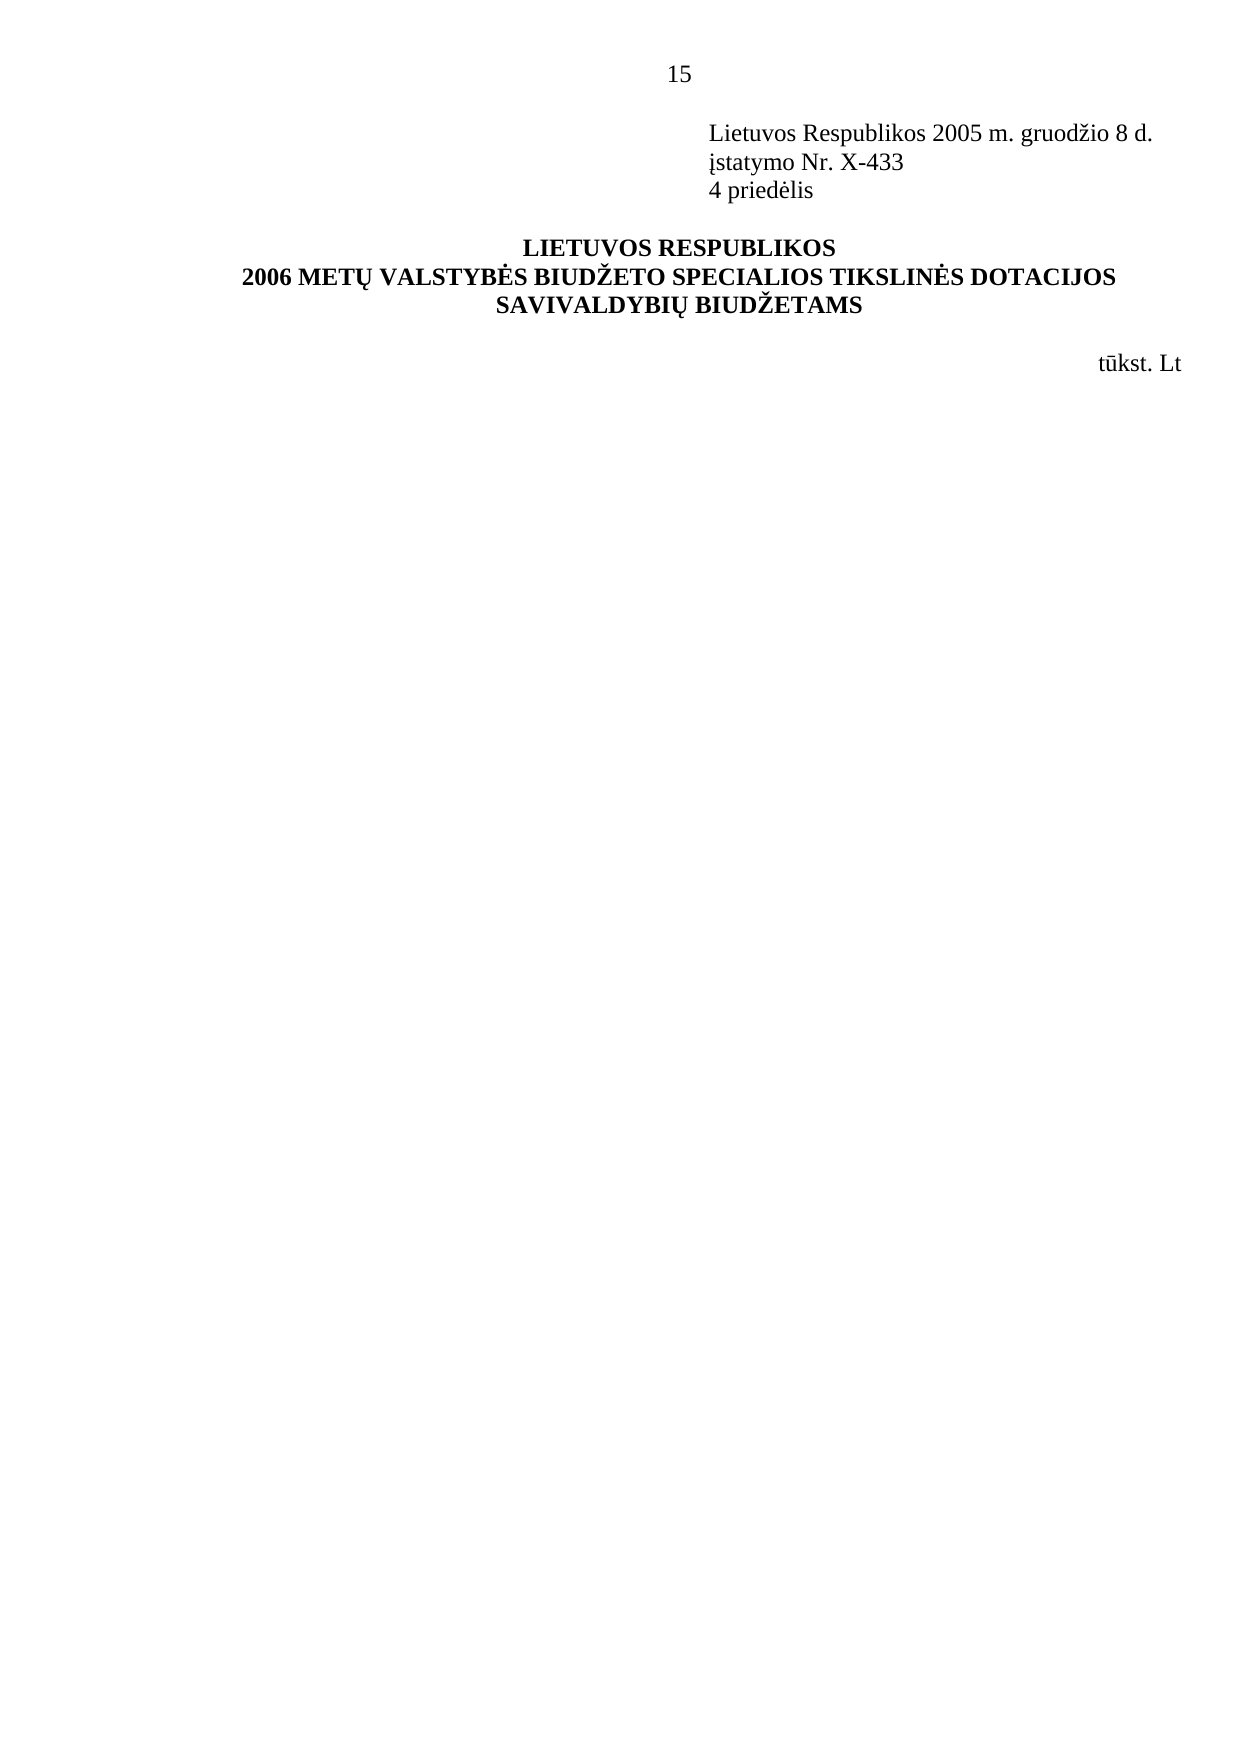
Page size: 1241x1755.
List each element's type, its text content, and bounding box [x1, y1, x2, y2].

text Lietuvos Respublikos 2005 m. gruodžio 8 d. [177, 118, 1181, 147]
text tūkst. Lt [177, 348, 1181, 377]
text 4 priedėlis [177, 176, 1181, 204]
text LIETUVOS RESPUBLIKOS [177, 233, 1181, 262]
text 2006 METŲ VALSTYBĖS BIUDŽETO SPECIALIOS TIKSLINĖS DOTACIJOS SAVIVALDYBIŲ BIUDŽETAMS [177, 262, 1181, 319]
text įstatymo Nr. X-433 [177, 147, 1181, 176]
